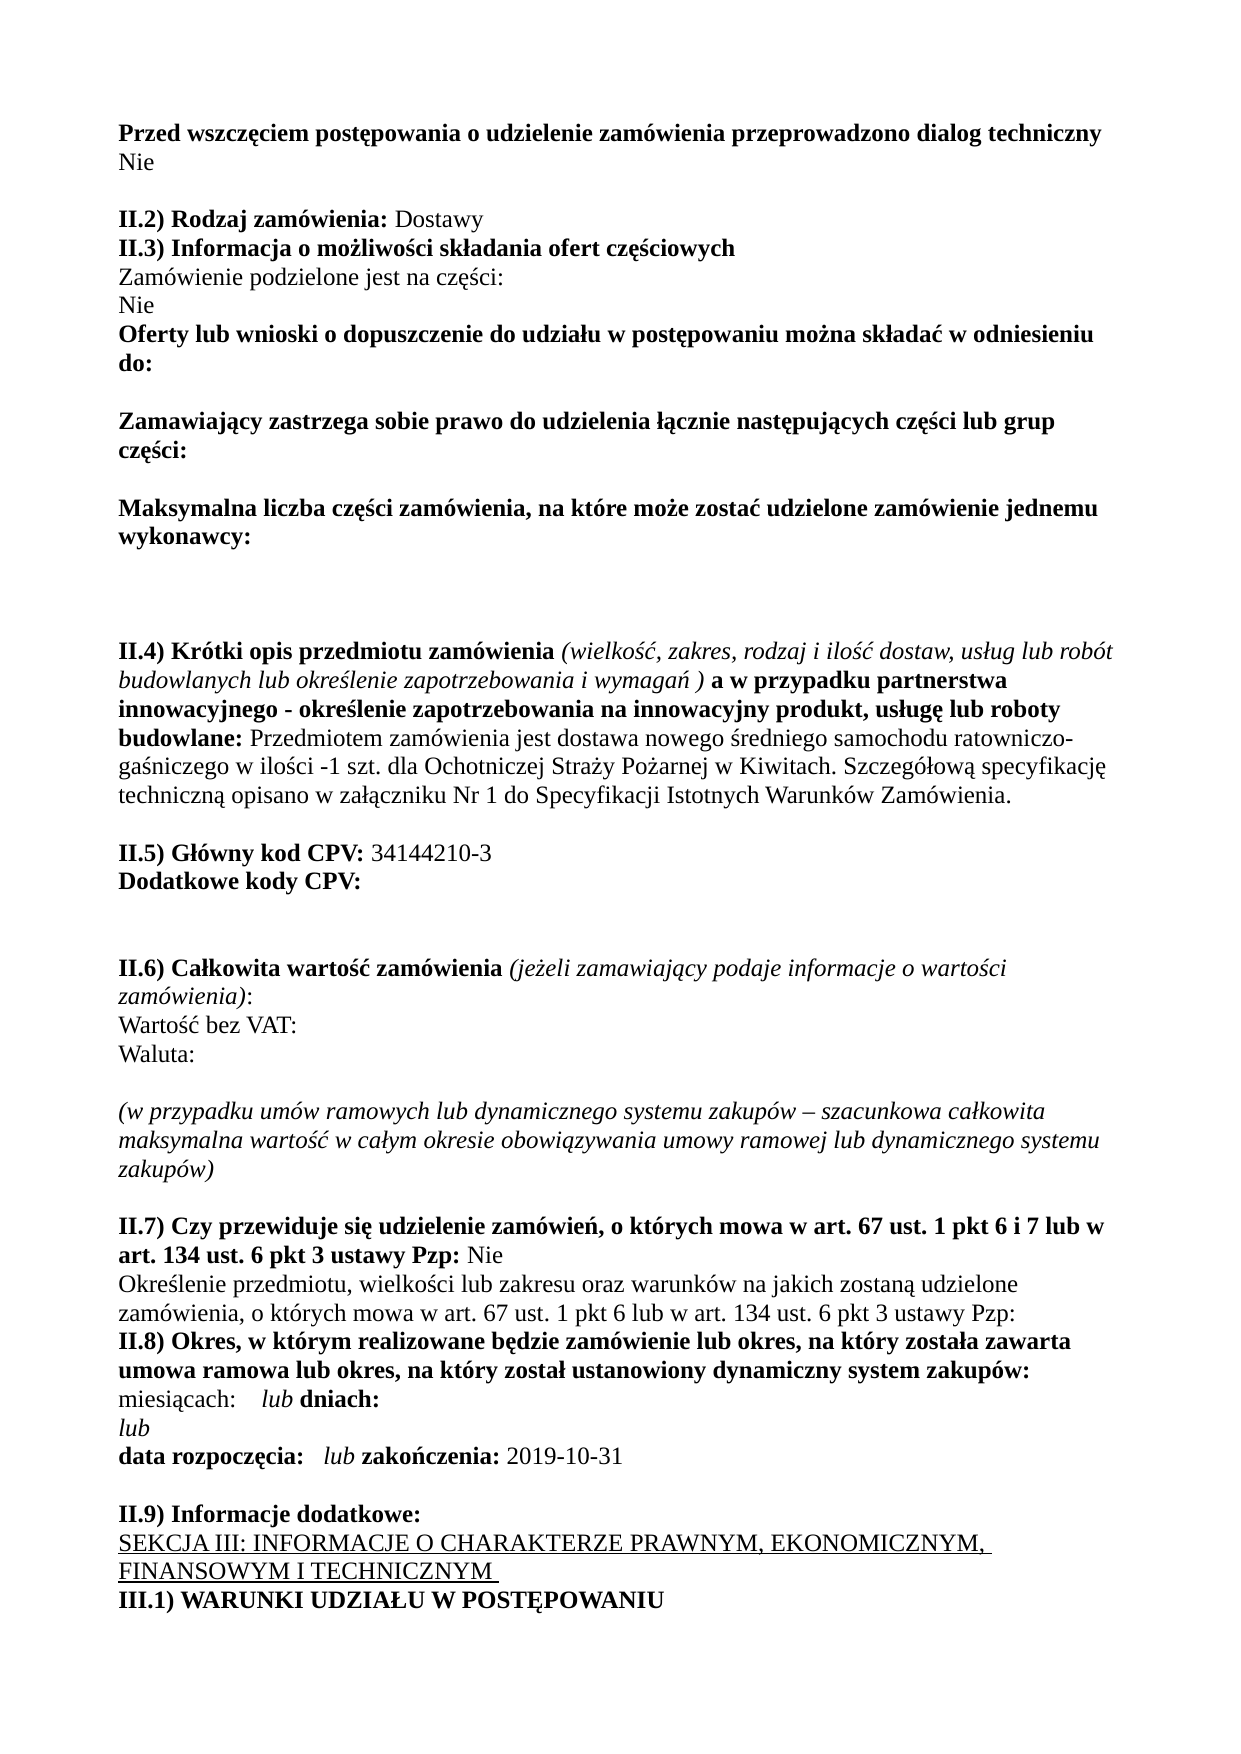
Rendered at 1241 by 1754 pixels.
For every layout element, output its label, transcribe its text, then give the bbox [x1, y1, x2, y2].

text Przed wszczęciem postępowania o udzielenie zamówienia przeprowadzono dialog techniczny [118, 118, 1122, 147]
text II.2) Rodzaj zamówienia: Dostawy II.3) Informacja o możliwości składania ofert częściowych Zamówienie podzielone jest na części: [118, 176, 1122, 291]
text III.1) WARUNKI UDZIAŁU W POSTĘPOWANIU [118, 1585, 1122, 1614]
text Nie [118, 147, 1122, 176]
text Nie Oferty lub wnioski o dopuszczenie do udziału w postępowaniu można składać w odniesieniu do: [118, 291, 1122, 377]
text Zamawiający zastrzega sobie prawo do udzielenia łącznie następujących części lub grup części: Maksymalna liczba części zamówienia, na które może zostać udzielone zamówienie jednemu wykonawcy: II.4) Krótki opis przedmiotu zamówienia (wielkość, zakres, rodzaj i ilość dostaw, usług lub robót budowlanych lub określenie zapotrzebowania i wymagań ) a w przypadku partnerstwa innowacyjnego - określenie zapotrzebowania na innowacyjny produkt, usługę lub roboty budowlane: Przedmiotem zamówienia jest dostawa nowego średniego samochodu ratowniczo-gaśniczego w ilości -1 szt. dla Ochotniczej Straży Pożarnej w Kiwitach. Szczegółową specyfikację techniczną opisano w załączniku Nr 1 do Specyfikacji Istotnych Warunków Zamówienia. II.5) Główny kod CPV: 34144210-3 Dodatkowe kody CPV: II.6) Całkowita wartość zamówienia (jeżeli zamawiający podaje informacje o wartości zamówienia): Wartość bez VAT: Waluta: [118, 406, 1122, 1068]
text SEKCJA III: INFORMACJE O CHARAKTERZE PRAWNYM, EKONOMICZNYM, FINANSOWYM I TECHNICZNYM [118, 1528, 1122, 1585]
text (w przypadku umów ramowych lub dynamicznego systemu zakupów – szacunkowa całkowita maksymalna wartość w całym okresie obowiązywania umowy ramowej lub dynamicznego systemu zakupów) [118, 1068, 1122, 1183]
text II.7) Czy przewiduje się udzielenie zamówień, o których mowa w art. 67 ust. 1 pkt 6 i 7 lub w art. 134 ust. 6 pkt 3 ustawy Pzp: Nie Określenie przedmiotu, wielkości lub zakresu oraz warunków na jakich zostaną udzielone zamówienia, o których mowa w art. 67 ust. 1 pkt 6 lub w art. 134 ust. 6 pkt 3 ustawy Pzp: II.8) Okres, w którym realizowane będzie zamówienie lub okres, na który została zawarta umowa ramowa lub okres, na który został ustanowiony dynamiczny system zakupów: miesiącach: lub dniach: lub data rozpoczęcia: lub zakończenia: 2019-10-31 II.9) Informacje dodatkowe: [118, 1183, 1122, 1528]
